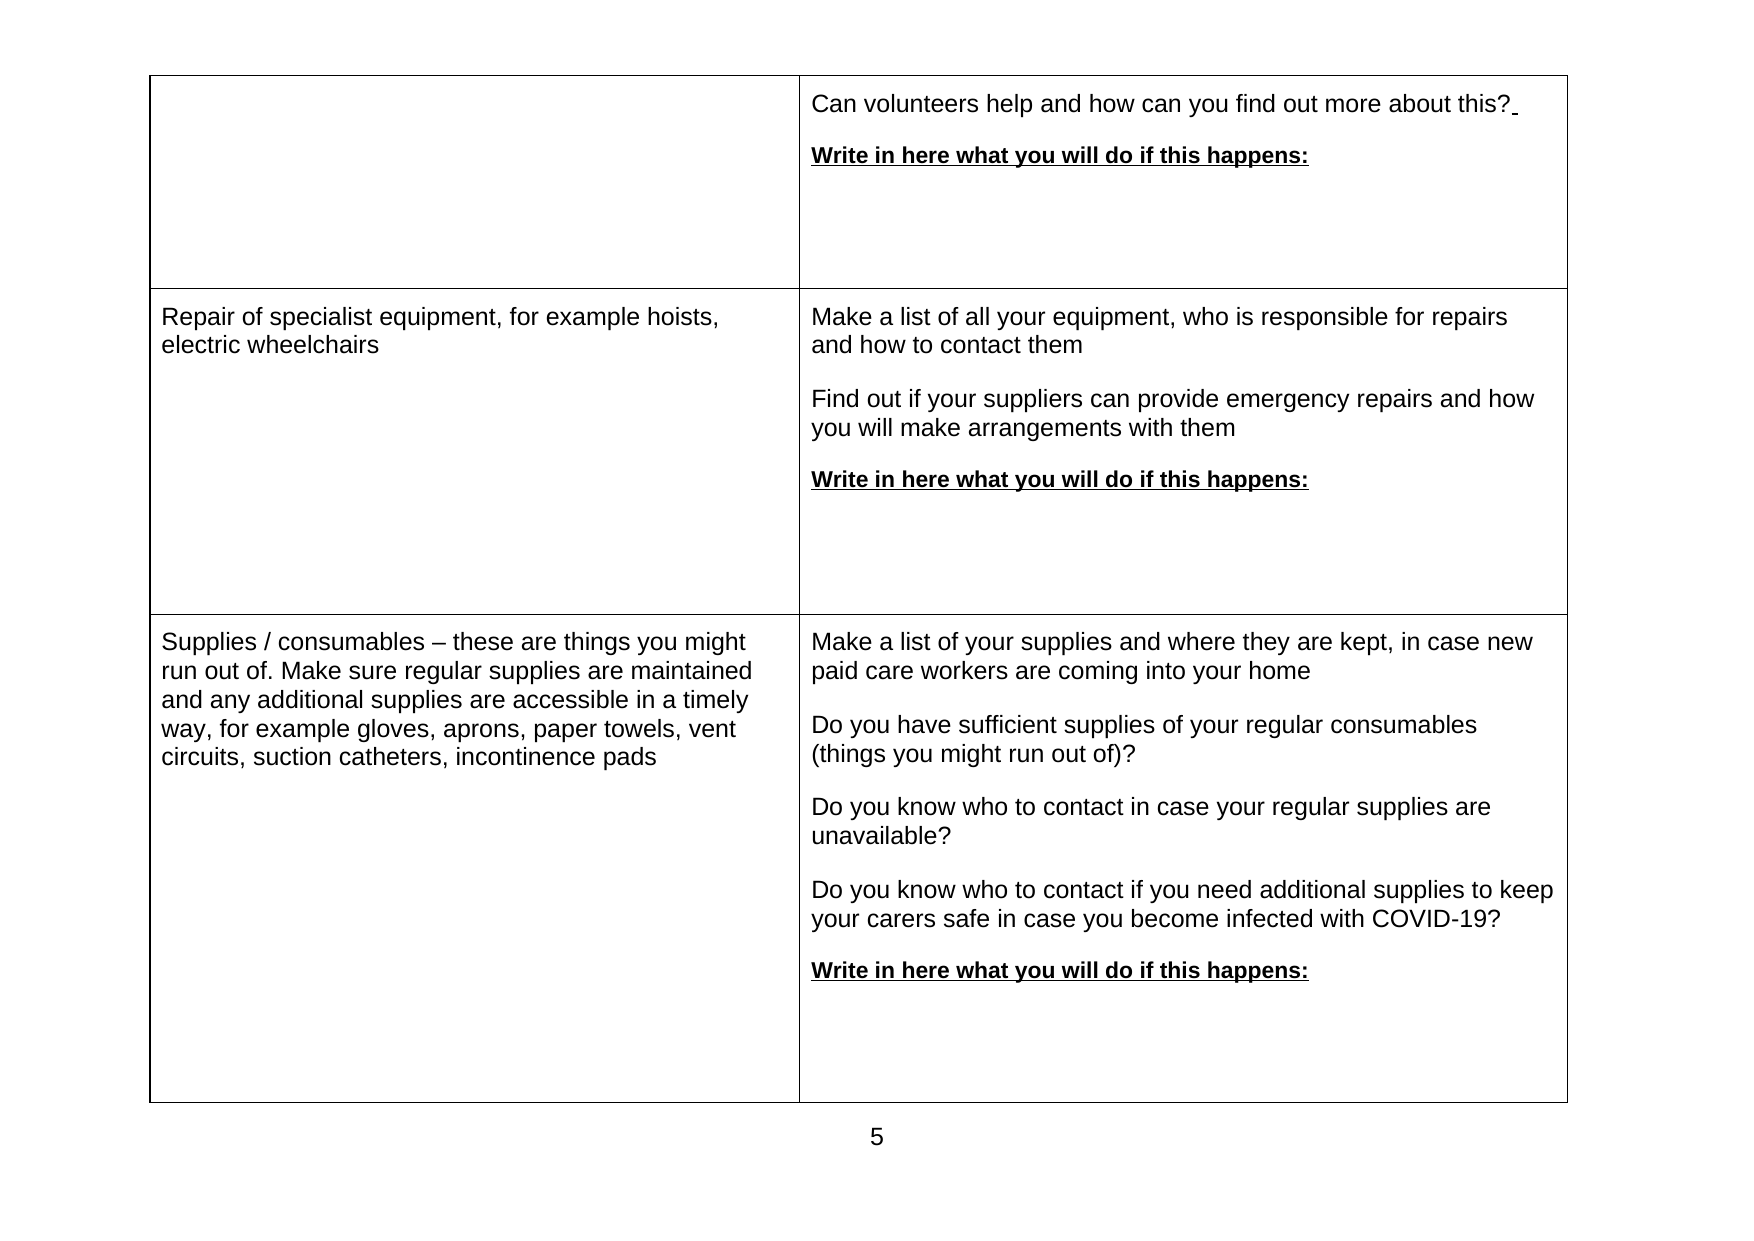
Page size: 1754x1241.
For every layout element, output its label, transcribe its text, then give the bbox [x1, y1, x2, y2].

table_cell Supplies / consumables – these are things you might run out of. Make sure regular supplies are maintained and any additional supplies are accessible in a timely way, for example gloves, aprons, paper towels, vent circuits, suction catheters, incontinence pads [151, 615, 799, 1102]
table_cell Repair of specialist equipment, for example hoists, electric wheelchairs [151, 289, 799, 614]
table_cell Can volunteers help and how can you find out more about this? Write in here what you will do if this happens: [800, 76, 1567, 288]
table_cell Make a list of all your equipment, who is responsible for repairs and how to contact them Find out if your suppliers can provide emergency repairs and how you will make arrangements with them Write in here what you will do if this happens: [800, 289, 1567, 614]
table_cell [151, 76, 799, 288]
table_cell Make a list of your supplies and where they are kept, in case new paid care workers are coming into your home Do you have sufficient supplies of your regular consumables (things you might run out of)? Do you know who to contact in case your regular supplies are unavailable? Do you know who to contact if you need additional supplies to keep your carers safe in case you become infected with COVID-19? Write in here what you will do if this happens: [800, 615, 1567, 1102]
